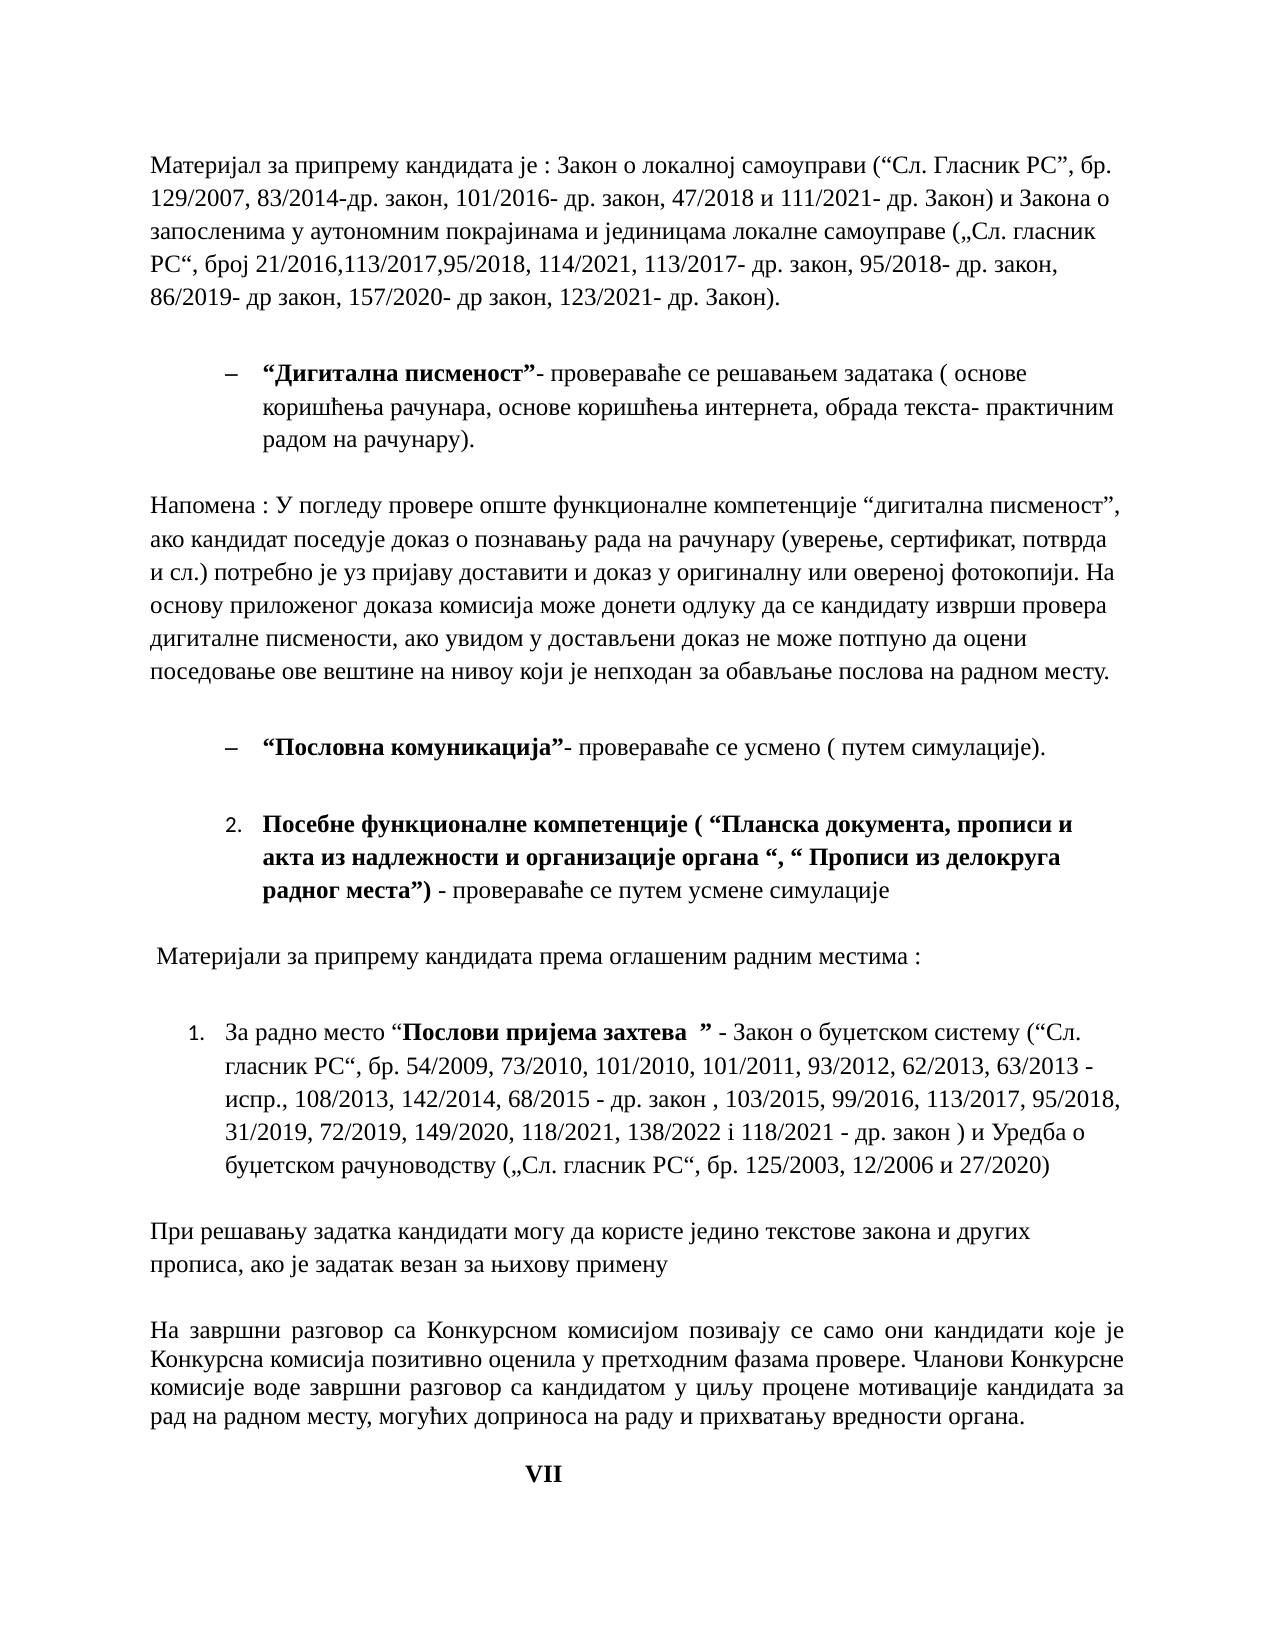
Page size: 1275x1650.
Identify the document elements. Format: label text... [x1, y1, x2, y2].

text VII [450, 1459, 1125, 1487]
list Посебне функционалне компетенције ( “Планска документа, прописи и акта из надлежности и организације органа “, “ Прописи из делокруга радног места”) - провераваће се путем усмене симулације [225, 809, 1125, 904]
text На завршни разговор са Конкурсном комисијом позивају се само они кандидати које је Конкурсна комисија позитивно оценила у претходним фазама провере. Чланови Конкурсне комисије воде завршни разговор са кандидатом у циљу процене мотивације кандидата за рад на радном месту, могућих доприноса на раду и прихватању вредности органа. [150, 1315, 1125, 1459]
text Напомена : У погледу провере опште функционалне компетенције “дигитална писменост”, ако кандидат поседује доказ о познавању рада на рачунару (уверење, сертификат, потврда и сл.) потребно је уз пријаву доставити и доказ у оригиналну или овереној фотокопији. На основу приложеног доказа комисија може донети одлуку да се кандидату изврши провера дигиталне писмености, ако увидом у достављени доказ не може потпуно да оцени поседовање ове вештине на нивоу који је непходан за обављање послова на радном месту. [150, 491, 1125, 684]
list “Пословна комуникација”- провераваће се усмено ( путем симулације). [225, 732, 1125, 761]
text Материјал за припрему кандидата је : Закон о локалној самоуправи (“Сл. Гласник РС”, бр. 129/2007, 83/2014-др. закон, 101/2016- др. закон, 47/2018 и 111/2021- др. Закон) и Закона о запосленима у аутономним покрајинама и јединицама локалне самоуправе („Сл. гласник РС“, број 21/2016,113/2017,95/2018, 114/2021, 113/2017- др. закон, 95/2018- др. закон, 86/2019- др закон, 157/2020- др закон, 123/2021- др. Закон). [150, 150, 1125, 311]
list За радно место “Послови пријема захтева ” - Закон о буџетском систему (“Сл. гласник РС“, бр. 54/2009, 73/2010, 101/2010, 101/2011, 93/2012, 62/2013, 63/2013 - испр., 108/2013, 142/2014, 68/2015 - др. закон , 103/2015, 99/2016, 113/2017, 95/2018, 31/2019, 72/2019, 149/2020, 118/2021, 138/2022 i 118/2021 - др. закон ) и Уредба о буџетском рачуноводству („Сл. гласник РС“, бр. 125/2003, 12/2006 и 27/2020) [187, 1017, 1125, 1179]
text Материјали за припрему кандидата према оглашеним радним местима : [150, 941, 1125, 970]
text При решавању задатка кандидати могу да користе једино текстове закона и других прописа, ако је задатак везан за њихову примену [150, 1216, 1125, 1278]
list “Дигитална писменост”- провераваће се решавањем задатака ( основе коришћења рачунара, основе коришћења интернета, обрада текста- практичним радом на рачунару). [225, 358, 1125, 453]
